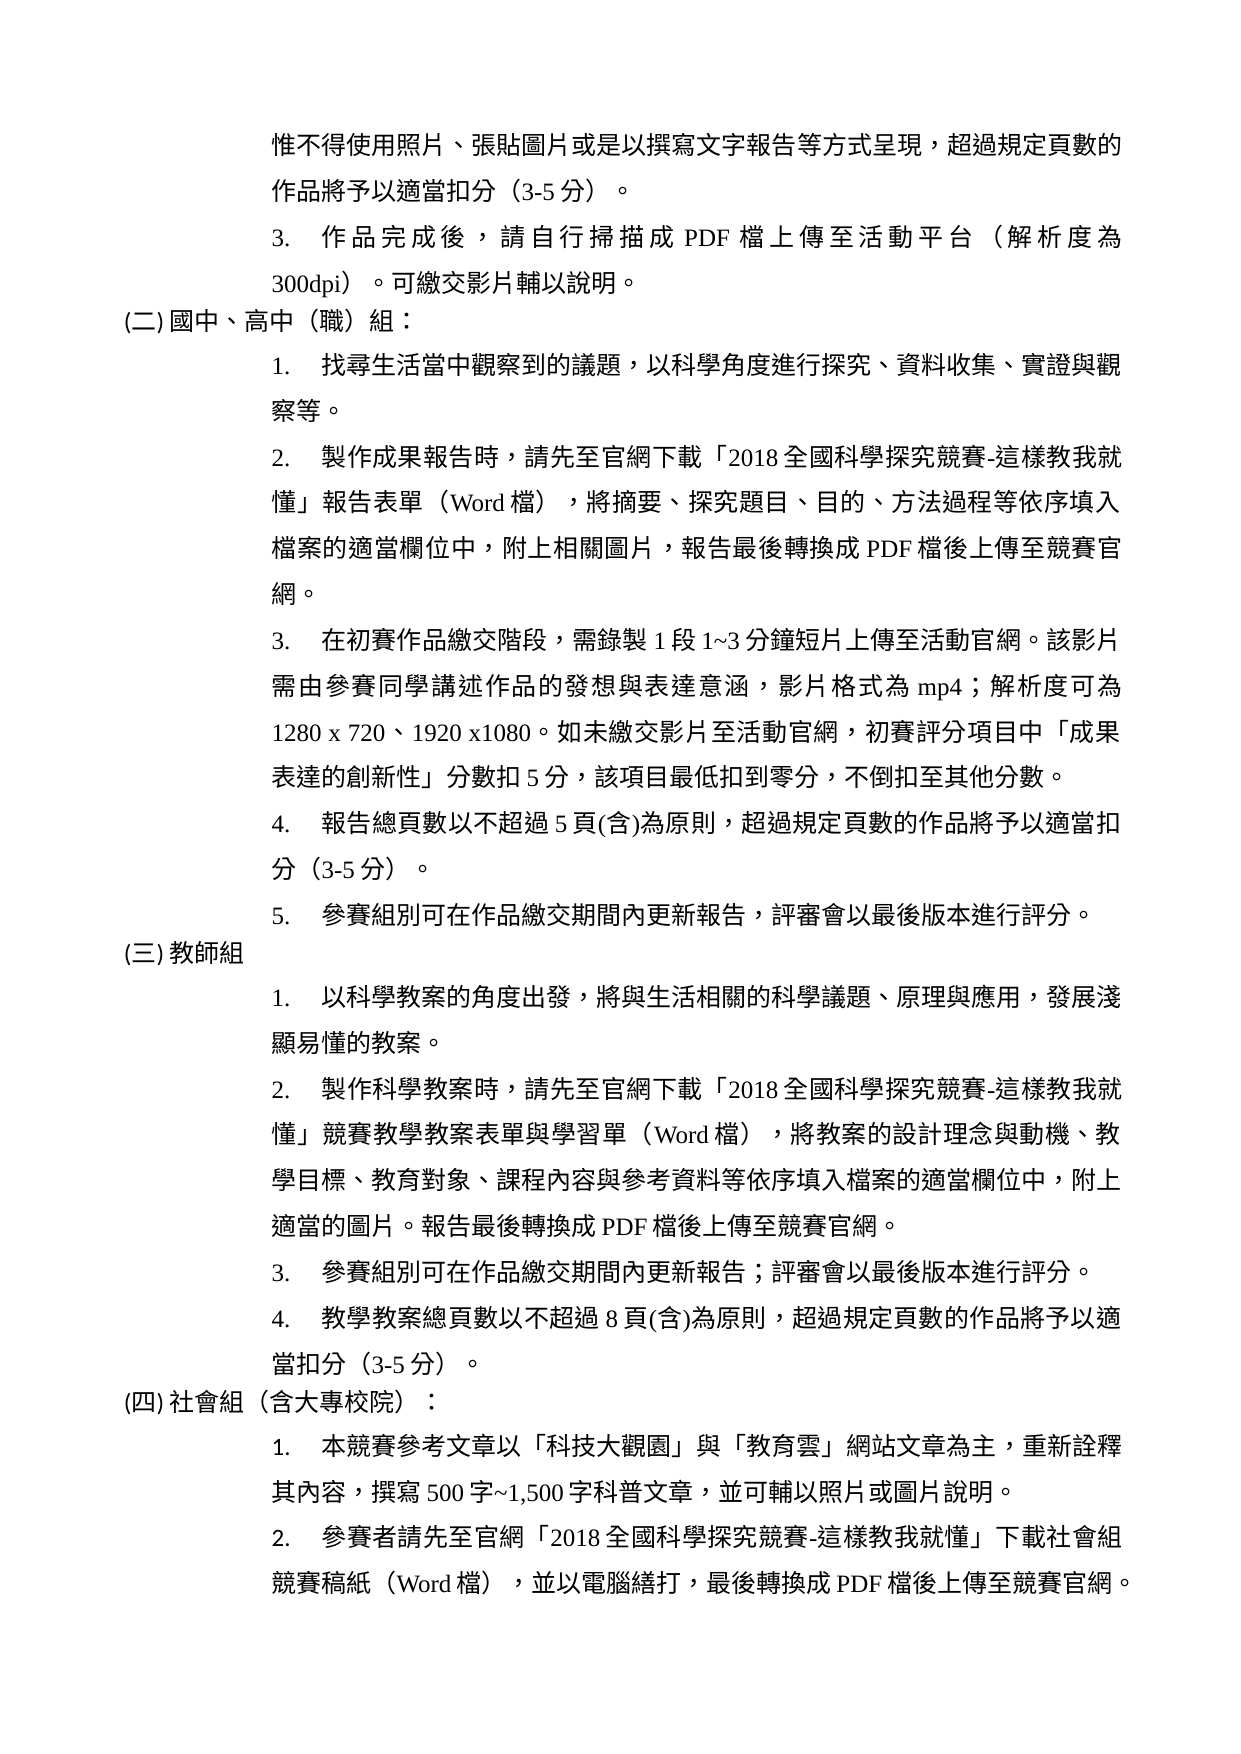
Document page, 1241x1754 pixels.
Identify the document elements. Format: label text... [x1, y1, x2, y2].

list 參賽組別可在作品繳交期間內更新報告，評審會以最後版本進行評分。 [271, 888, 1122, 933]
list 製作成果報告時，請先至官網下載「2018全國科學探究競賽-這樣教我就懂」報告表單（Word檔），將摘要、探究題目、目的、方法過程等依序填入檔案的適當欄位中，附上相關圖片，報告最後轉換成PDF檔後上傳至競賽官網。 [271, 429, 1122, 613]
text (四) 社會組（含大專校院）： [118, 1382, 1122, 1418]
list 作品完成後，請自行掃描成PDF檔上傳至活動平台（解析度為300dpi）。可繳交影片輔以說明。 [271, 210, 1122, 301]
text (三) 教師組 [118, 933, 1122, 970]
list 參賽者請先至官網「2018全國科學探究競賽-這樣教我就懂」下載社會組競賽稿紙（Word檔），並以電腦繕打，最後轉換成PDF檔後上傳至競賽官網。 [271, 1510, 1122, 1602]
list 本競賽參考文章以「科技大觀園」與「教育雲」網站文章為主，重新詮釋其內容，撰寫500字~1,500字科普文章，並可輔以照片或圖片說明。 [271, 1418, 1122, 1510]
list 報告總頁數以不超過5頁(含)為原則，超過規定頁數的作品將予以適當扣分（3-5分）。 [271, 796, 1122, 888]
list 找尋生活當中觀察到的議題，以科學角度進行探究、資料收集、實證與觀察等。 [271, 338, 1122, 429]
list 參賽組別可在作品繳交期間內更新報告；評審會以最後版本進行評分。 [271, 1245, 1122, 1291]
text (二) 國中、高中（職）組： [118, 301, 1122, 338]
list 以科學教案的角度出發，將與生活相關的科學議題、原理與應用，發展淺顯易懂的教案。 [271, 970, 1122, 1061]
list 繪圖紙張以A4大小為限，總張數以不超過5張（含）為原則，風格不限，惟不得使用照片、張貼圖片或是以撰寫文字報告等方式呈現，超過規定頁數的作品將予以適當扣分（3-5分）。 [271, 118, 1122, 210]
list 在初賽作品繳交階段，需錄製1段1~3分鐘短片上傳至活動官網。該影片需由參賽同學講述作品的發想與表達意涵，影片格式為mp4；解析度可為1280 x 720、1920 x1080。如未繳交影片至活動官網，初賽評分項目中「成果表達的創新性」分數扣5分，該項目最低扣到零分，不倒扣至其他分數。 [271, 613, 1122, 796]
list 教學教案總頁數以不超過8頁(含)為原則，超過規定頁數的作品將予以適當扣分（3-5分）。 [271, 1291, 1122, 1382]
list 製作科學教案時，請先至官網下載「2018全國科學探究競賽-這樣教我就懂」競賽教學教案表單與學習單（Word檔），將教案的設計理念與動機、教學目標、教育對象、課程內容與參考資料等依序填入檔案的適當欄位中，附上適當的圖片。報告最後轉換成PDF檔後上傳至競賽官網。 [271, 1061, 1122, 1245]
